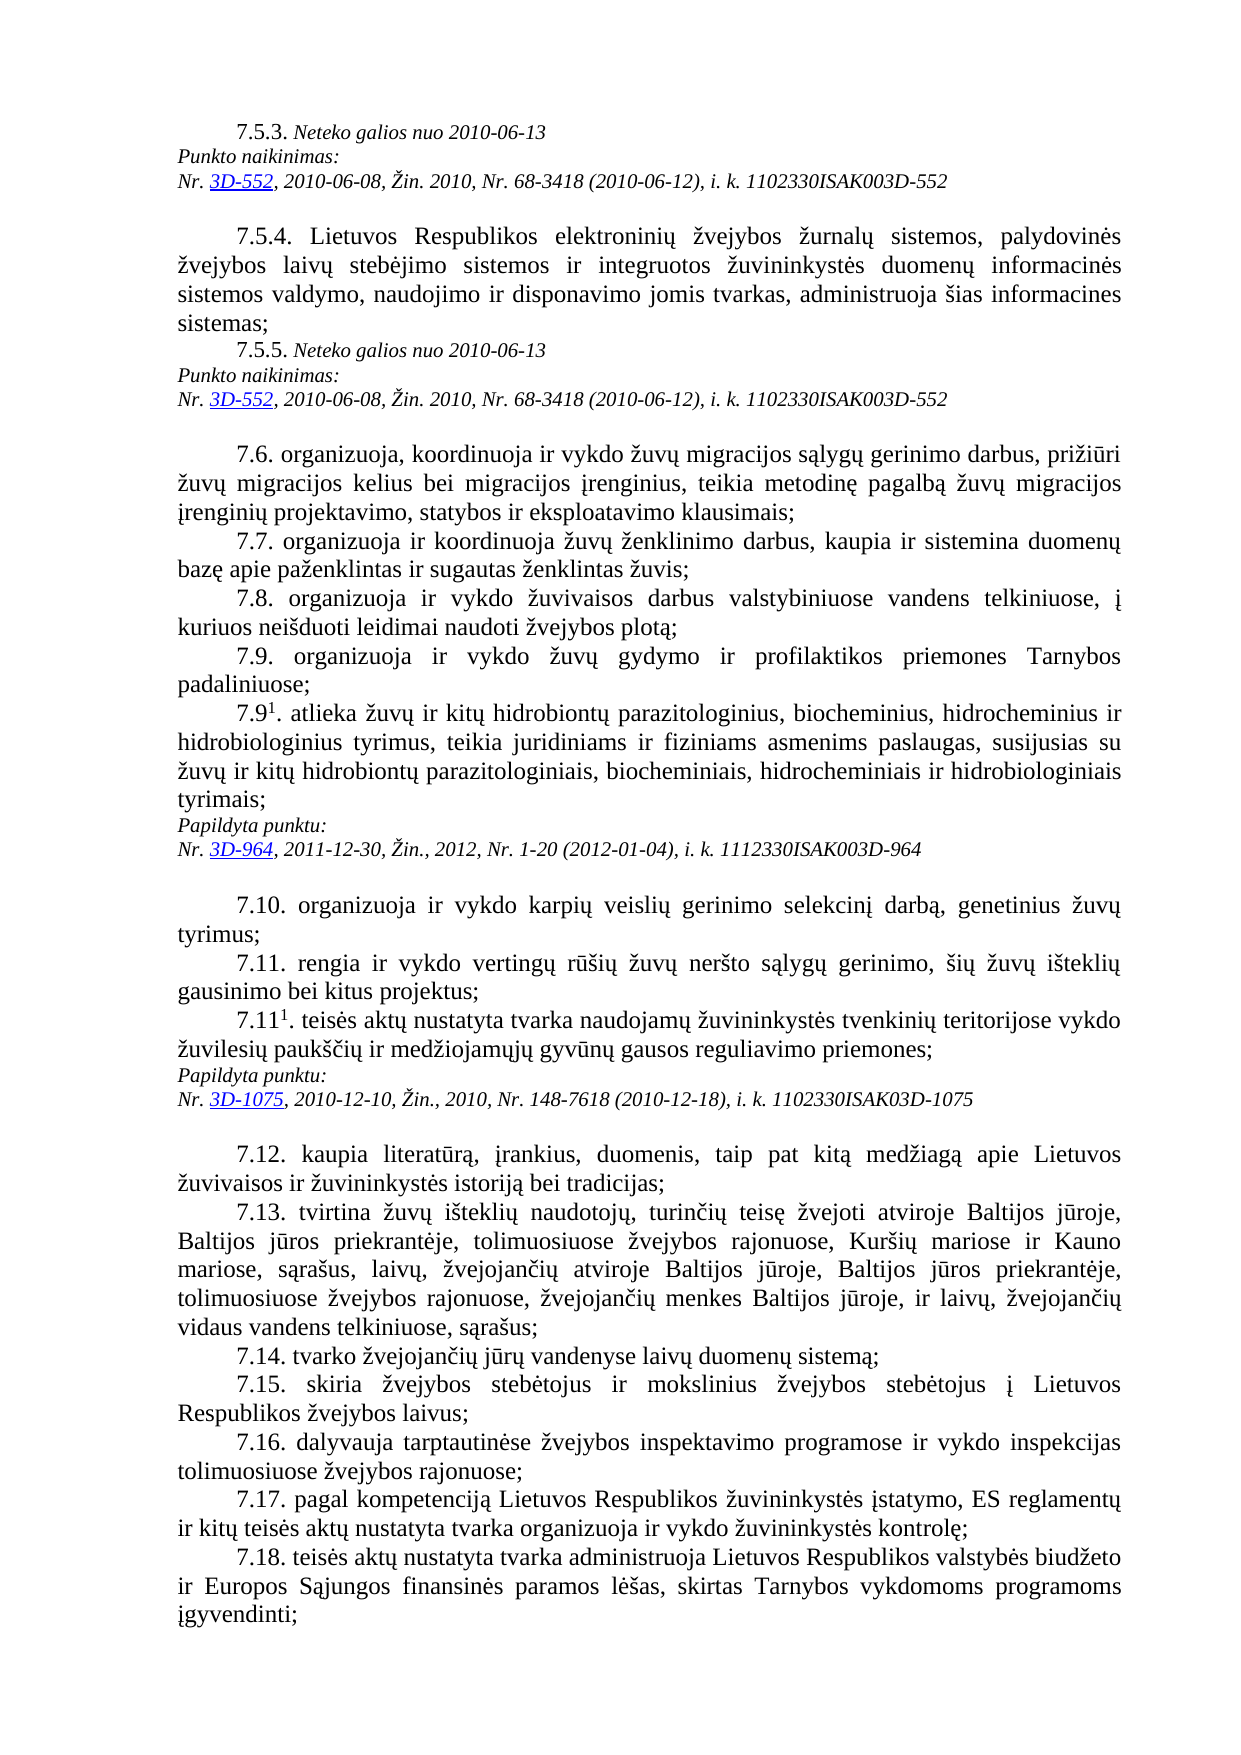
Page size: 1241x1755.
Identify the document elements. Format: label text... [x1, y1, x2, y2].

text 7.18. teisės aktų nustatyta tvarka administruoja Lietuvos Respublikos valstybės biudžeto ir Europos Sąjungos finansinės paramos lėšas, skirtas Tarnybos vykdomoms programoms įgyvendinti; [177, 1542, 1122, 1628]
text 7.10. organizuoja ir vykdo karpių veislių gerinimo selekcinį darbą, genetinius žuvų tyrimus; [177, 890, 1122, 948]
text 7.9. organizuoja ir vykdo žuvų gydymo ir profilaktikos priemones Tarnybos padaliniuose; [177, 641, 1122, 698]
text Papildyta punktu: [177, 813, 1122, 837]
text Punkto naikinimas: [177, 144, 1122, 168]
text 7.16. dalyvauja tarptautinėse žvejybos inspektavimo programose ir vykdo inspekcijas tolimuosiuose žvejybos rajonuose; [177, 1427, 1122, 1484]
text 7.13. tvirtina žuvų išteklių naudotojų, turinčių teisę žvejoti atviroje Baltijos jūroje, Baltijos jūros priekrantėje, tolimuosiuose žvejybos rajonuose, Kuršių mariose ir Kauno mariose, sąrašus, laivų, žvejojančių atviroje Baltijos jūroje, Baltijos jūros priekrantėje, tolimuosiuose žvejybos rajonuose, žvejojančių menkes Baltijos jūroje, ir laivų, žvejojančių vidaus vandens telkiniuose, sąrašus; [177, 1197, 1122, 1341]
text 7.7. organizuoja ir koordinuoja žuvų ženklinimo darbus, kaupia ir sistemina duomenų bazę apie paženklintas ir sugautas ženklintas žuvis; [177, 526, 1122, 583]
text 7.111. teisės aktų nustatyta tvarka naudojamų žuvininkystės tvenkinių teritorijose vykdo žuvilesių paukščių ir medžiojamųjų gyvūnų gausos reguliavimo priemones; [177, 1005, 1122, 1063]
text 7.17. pagal kompetenciją Lietuvos Respublikos žuvininkystės įstatymo, ES reglamentų ir kitų teisės aktų nustatyta tvarka organizuoja ir vykdo žuvininkystės kontrolę; [177, 1484, 1122, 1542]
text Nr. 3D-552, 2010-06-08, Žin. 2010, Nr. 68-3418 (2010-06-12), i. k. 1102330ISAK003D-552 [177, 387, 1122, 411]
text 7.8. organizuoja ir vykdo žuvivaisos darbus valstybiniuose vandens telkiniuose, į kuriuos neišduoti leidimai naudoti žvejybos plotą; [177, 583, 1122, 641]
text Punkto naikinimas: [177, 363, 1122, 387]
text 7.14. tvarko žvejojančių jūrų vandenyse laivų duomenų sistemą; [177, 1341, 1122, 1369]
text Papildyta punktu: [177, 1063, 1122, 1087]
text 7.6. organizuoja, koordinuoja ir vykdo žuvų migracijos sąlygų gerinimo darbus, prižiūri žuvų migracijos kelius bei migracijos įrenginius, teikia metodinę pagalbą žuvų migracijos įrenginių projektavimo, statybos ir eksploatavimo klausimais; [177, 439, 1122, 526]
text 7.5.3. Neteko galios nuo 2010-06-13 [177, 118, 1122, 144]
text 7.12. kaupia literatūrą, įrankius, duomenis, taip pat kitą medžiagą apie Lietuvos žuvivaisos ir žuvininkystės istoriją bei tradicijas; [177, 1139, 1122, 1197]
text 7.15. skiria žvejybos stebėtojus ir mokslinius žvejybos stebėtojus į Lietuvos Respublikos žvejybos laivus; [177, 1369, 1122, 1427]
text 7.91. atlieka žuvų ir kitų hidrobiontų parazitologinius, biocheminius, hidrocheminius ir hidrobiologinius tyrimus, teikia juridiniams ir fiziniams asmenims paslaugas, susijusias su žuvų ir kitų hidrobiontų parazitologiniais, biocheminiais, hidrocheminiais ir hidrobiologiniais tyrimais; [177, 698, 1122, 813]
text 7.11. rengia ir vykdo vertingų rūšių žuvų neršto sąlygų gerinimo, šių žuvų išteklių gausinimo bei kitus projektus; [177, 948, 1122, 1005]
text Nr. 3D-1075, 2010-12-10, Žin., 2010, Nr. 148-7618 (2010-12-18), i. k. 1102330ISAK03D-1075 [177, 1087, 1122, 1111]
text 7.5.5. Neteko galios nuo 2010-06-13 [177, 336, 1122, 363]
text 7.5.4. Lietuvos Respublikos elektroninių žvejybos žurnalų sistemos, palydovinės žvejybos laivų stebėjimo sistemos ir integruotos žuvininkystės duomenų informacinės sistemos valdymo, naudojimo ir disponavimo jomis tvarkas, administruoja šias informacines sistemas; [177, 221, 1122, 336]
text Nr. 3D-552, 2010-06-08, Žin. 2010, Nr. 68-3418 (2010-06-12), i. k. 1102330ISAK003D-552 [177, 168, 1122, 193]
text Nr. 3D-964, 2011-12-30, Žin., 2012, Nr. 1-20 (2012-01-04), i. k. 1112330ISAK003D-964 [177, 837, 1122, 861]
